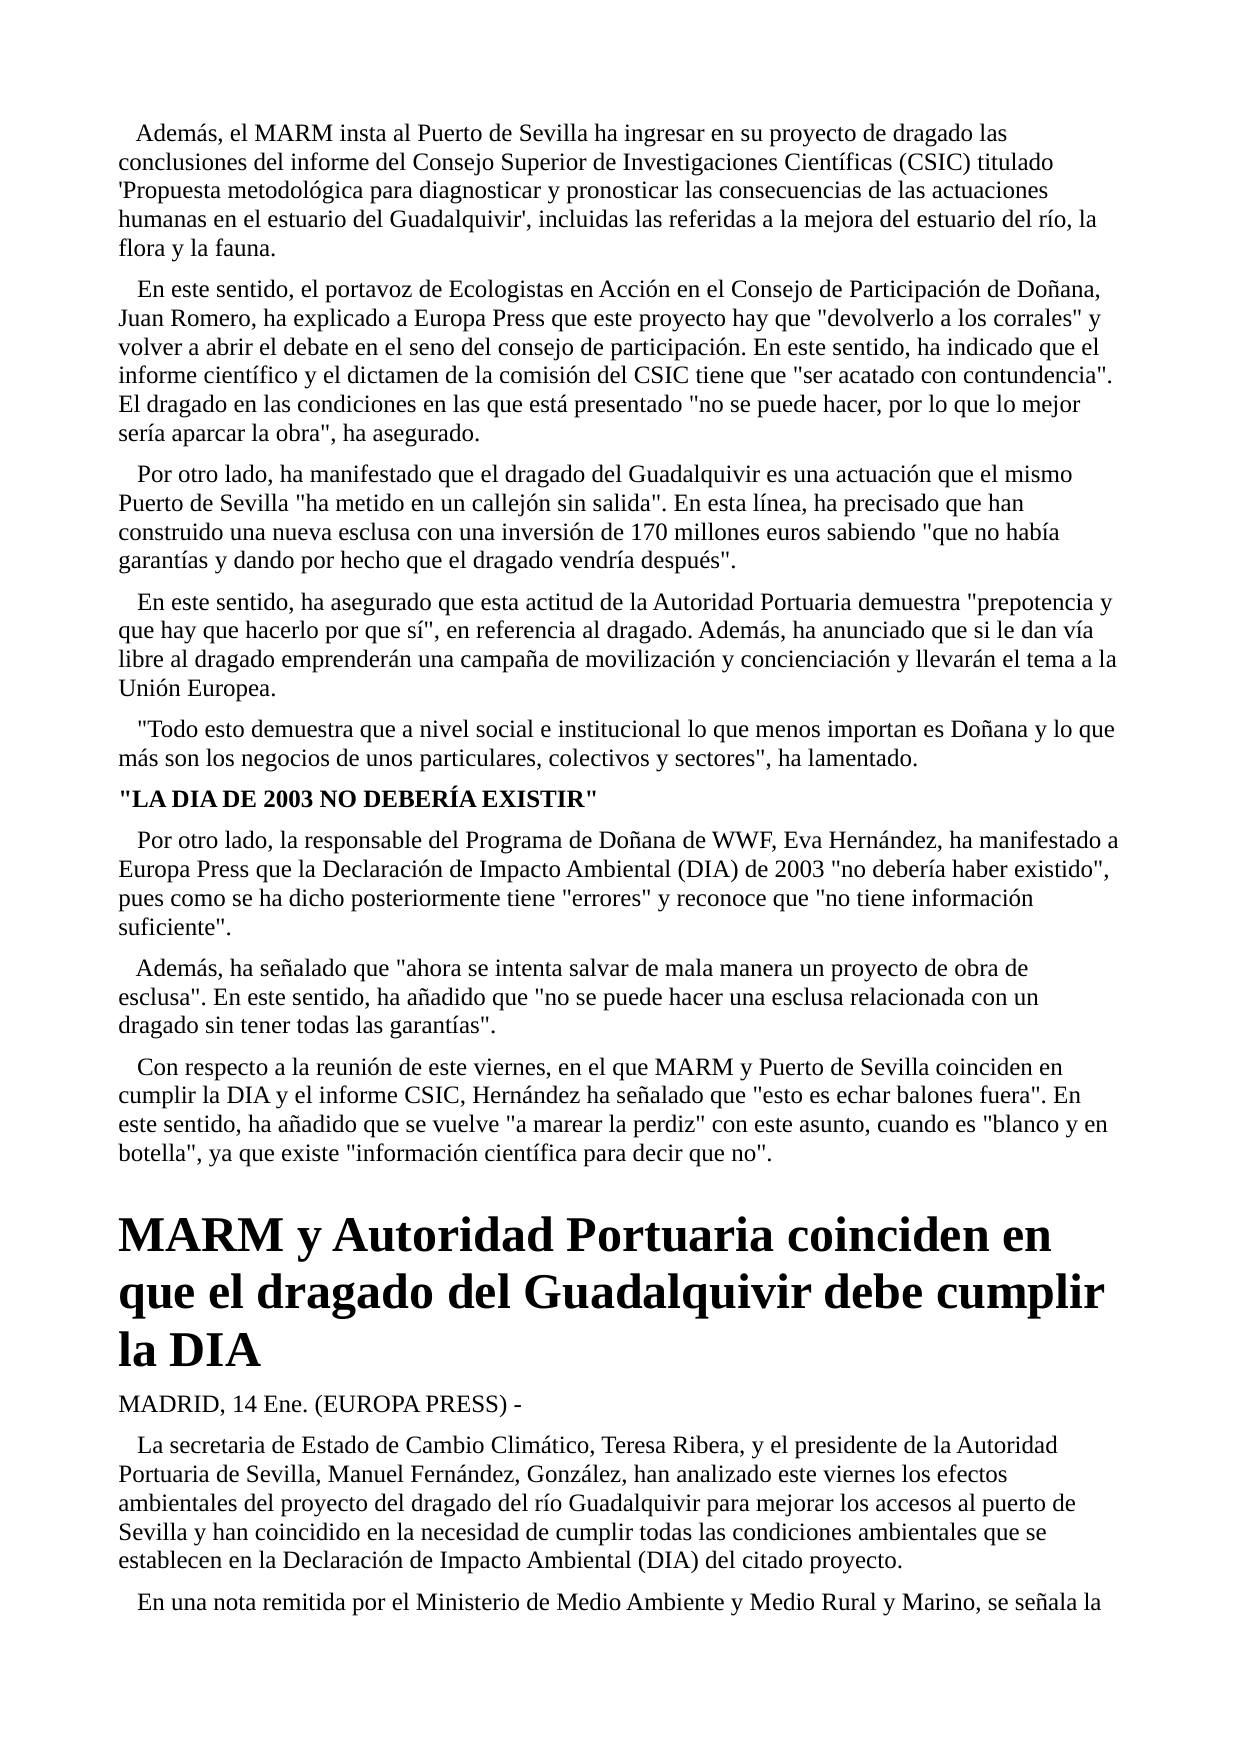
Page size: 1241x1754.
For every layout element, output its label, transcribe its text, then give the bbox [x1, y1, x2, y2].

text Por otro lado, la responsable del Programa de Doñana de WWF, Eva Hernández, ha manifestado a Europa Press que la Declaración de Impacto Ambiental (DIA) de 2003 "no debería haber existido", pues como se ha dicho posteriormente tiene "errores" y reconoce que "no tiene información suficiente". [118, 826, 1122, 941]
text MADRID, 14 Ene. (EUROPA PRESS) - [118, 1389, 1122, 1418]
text La secretaria de Estado de Cambio Climático, Teresa Ribera, y el presidente de la Autoridad Portuaria de Sevilla, Manuel Fernández, González, han analizado este viernes los efectos ambientales del proyecto del dragado del río Guadalquivir para mejorar los accesos al puerto de Sevilla y han coincidido en la necesidad de cumplir todas las condiciones ambientales que se establecen en la Declaración de Impacto Ambiental (DIA) del citado proyecto. [118, 1431, 1122, 1574]
text Por otro lado, ha manifestado que el dragado del Guadalquivir es una actuación que el mismo Puerto de Sevilla "ha metido en un callejón sin salida". En esta línea, ha precisado que han construido una nueva esclusa con una inversión de 170 millones euros sabiendo "que no había garantías y dando por hecho que el dragado vendría después". [118, 459, 1122, 574]
text "LA DIA DE 2003 NO DEBERÍA EXISTIR" [118, 784, 1122, 813]
text En una nota remitida por el Ministerio de Medio Ambiente y Medio Rural y Marino, se señala la [118, 1587, 1122, 1616]
text Además, ha señalado que "ahora se intenta salvar de mala manera un proyecto de obra de esclusa". En este sentido, ha añadido que "no se puede hacer una esclusa relacionada con un dragado sin tener todas las garantías". [118, 953, 1122, 1039]
text Con respecto a la reunión de este viernes, en el que MARM y Puerto de Sevilla coinciden en cumplir la DIA y el informe CSIC, Hernández ha señalado que "esto es echar balones fuera". En este sentido, ha añadido que se vuelve "a marear la perdiz" con este asunto, cuando es "blanco y en botella", ya que existe "información científica para decir que no". [118, 1052, 1122, 1167]
text En este sentido, ha asegurado que esta actitud de la Autoridad Portuaria demuestra "prepotencia y que hay que hacerlo por que sí", en referencia al dragado. Además, ha anunciado que si le dan vía libre al dragado emprenderán una campaña de movilización y concienciación y llevarán el tema a la Unión Europea. [118, 587, 1122, 702]
text Además, el MARM insta al Puerto de Sevilla ha ingresar en su proyecto de dragado las conclusiones del informe del Consejo Superior de Investigaciones Científicas (CSIC) titulado 'Propuesta metodológica para diagnosticar y pronosticar las consecuencias de las actuaciones humanas en el estuario del Guadalquivir', incluidas las referidas a la mejora del estuario del río, la flora y la fauna. [118, 118, 1122, 262]
text "Todo esto demuestra que a nivel social e institucional lo que menos importan es Doñana y lo que más son los negocios de unos particulares, colectivos y sectores", ha lamentado. [118, 714, 1122, 772]
subtitle MARM y Autoridad Portuaria coinciden en que el dragado del Guadalquivir debe cumplir la DIA [118, 1204, 1122, 1377]
text En este sentido, el portavoz de Ecologistas en Acción en el Consejo de Participación de Doñana, Juan Romero, ha explicado a Europa Press que este proyecto hay que "devolverlo a los corrales" y volver a abrir el debate en el seno del consejo de participación. En este sentido, ha indicado que el informe científico y el dictamen de la comisión del CSIC tiene que "ser acatado con contundencia". El dragado en las condiciones en las que está presentado "no se puede hacer, por lo que lo mejor sería aparcar la obra", ha asegurado. [118, 274, 1122, 447]
